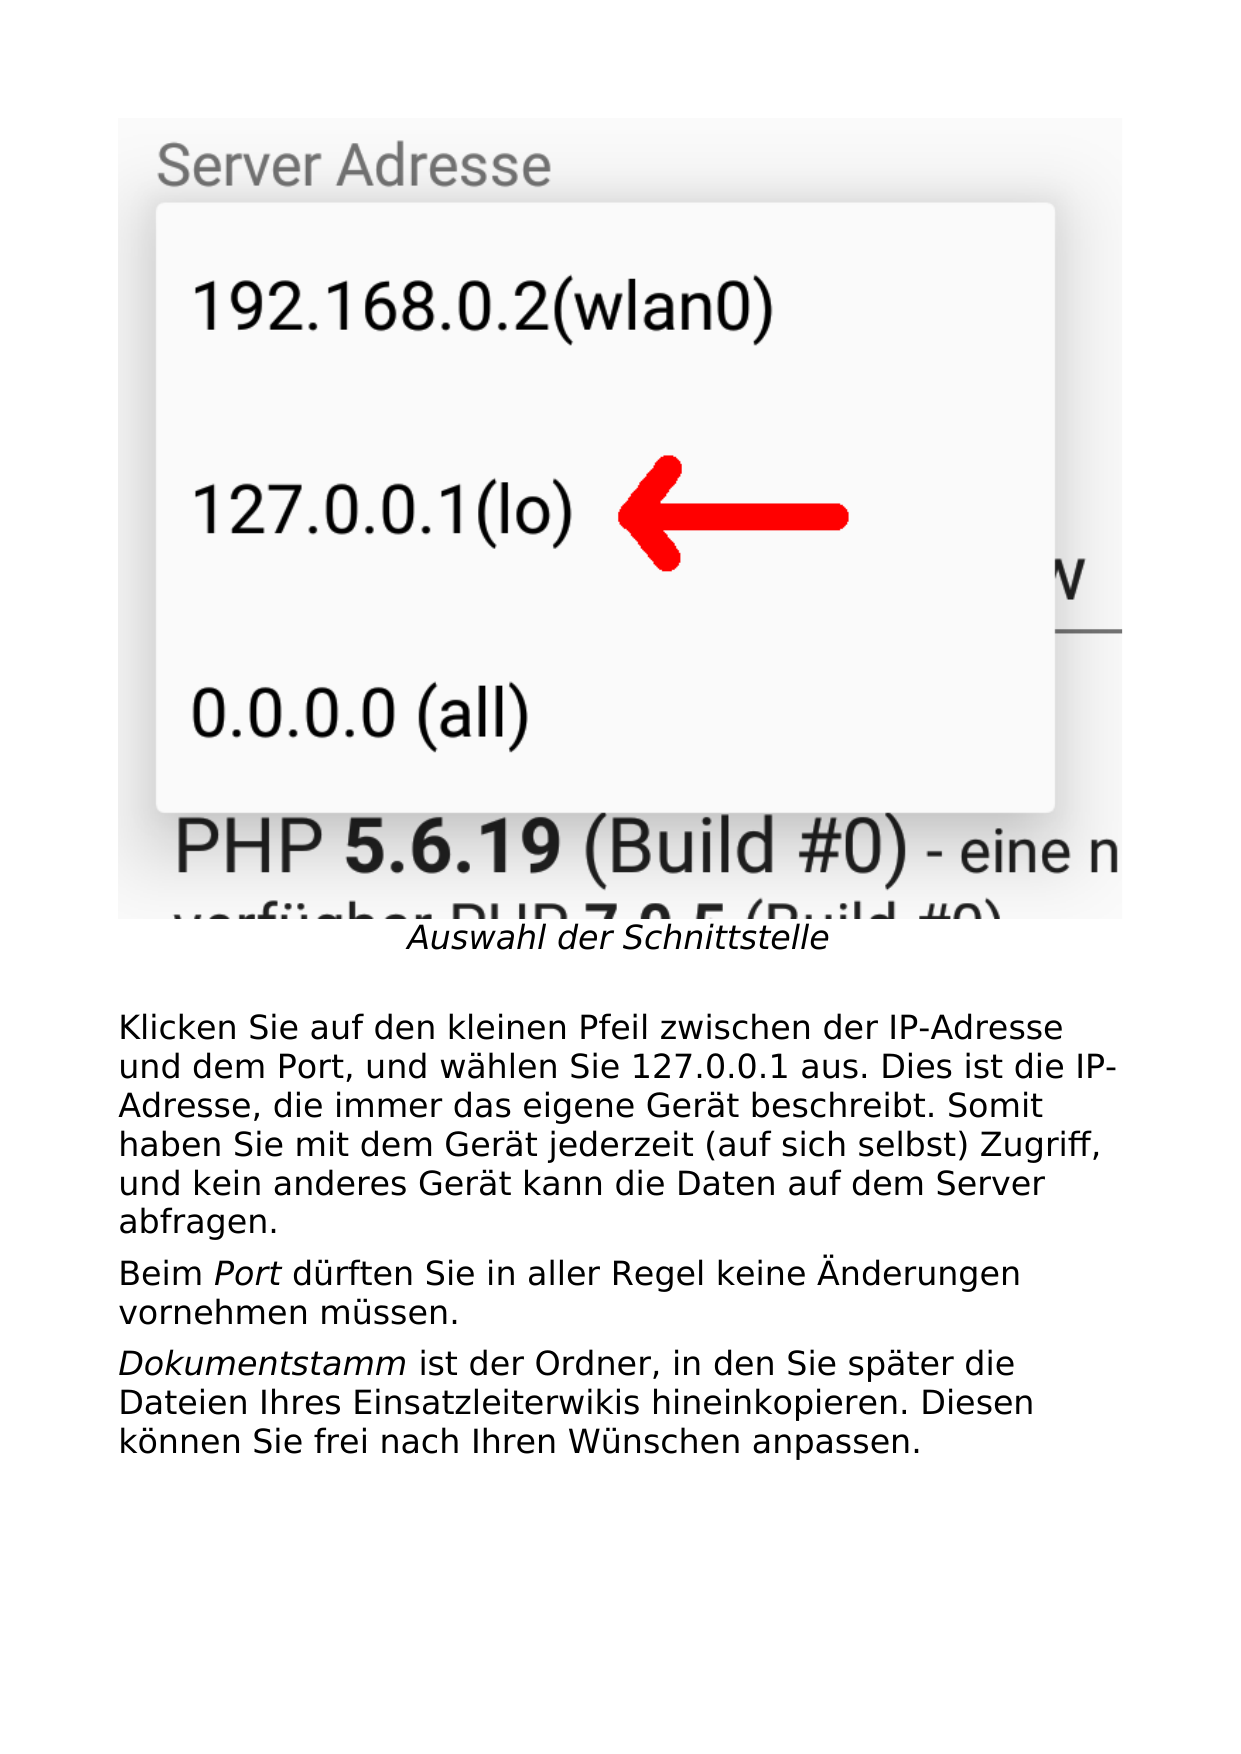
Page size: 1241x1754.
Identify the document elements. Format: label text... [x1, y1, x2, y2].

text Beim Port dürften Sie in aller Regel keine Änderungen vornehmen müssen. [118, 1254, 1122, 1332]
picture [118, 118, 1123, 919]
text Klicken Sie auf den kleinen Pfeil zwischen der IP-Adresse und dem Port, und wählen Sie 127.0.0.1 aus. Dies ist die IP-Adresse, die immer das eigene Gerät beschreibt. Somit haben Sie mit dem Gerät jederzeit (auf sich selbst) Zugriff, und kein anderes Gerät kann die Daten auf dem Server abfragen. [118, 1009, 1122, 1242]
text Auswahl der Schnittstelle [118, 919, 1122, 957]
text Dokumentstamm ist der Ordner, in den Sie später die Dateien Ihres Einsatzleiterwikis hineinkopieren. Diesen können Sie frei nach Ihren Wünschen anpassen. [118, 1344, 1122, 1461]
